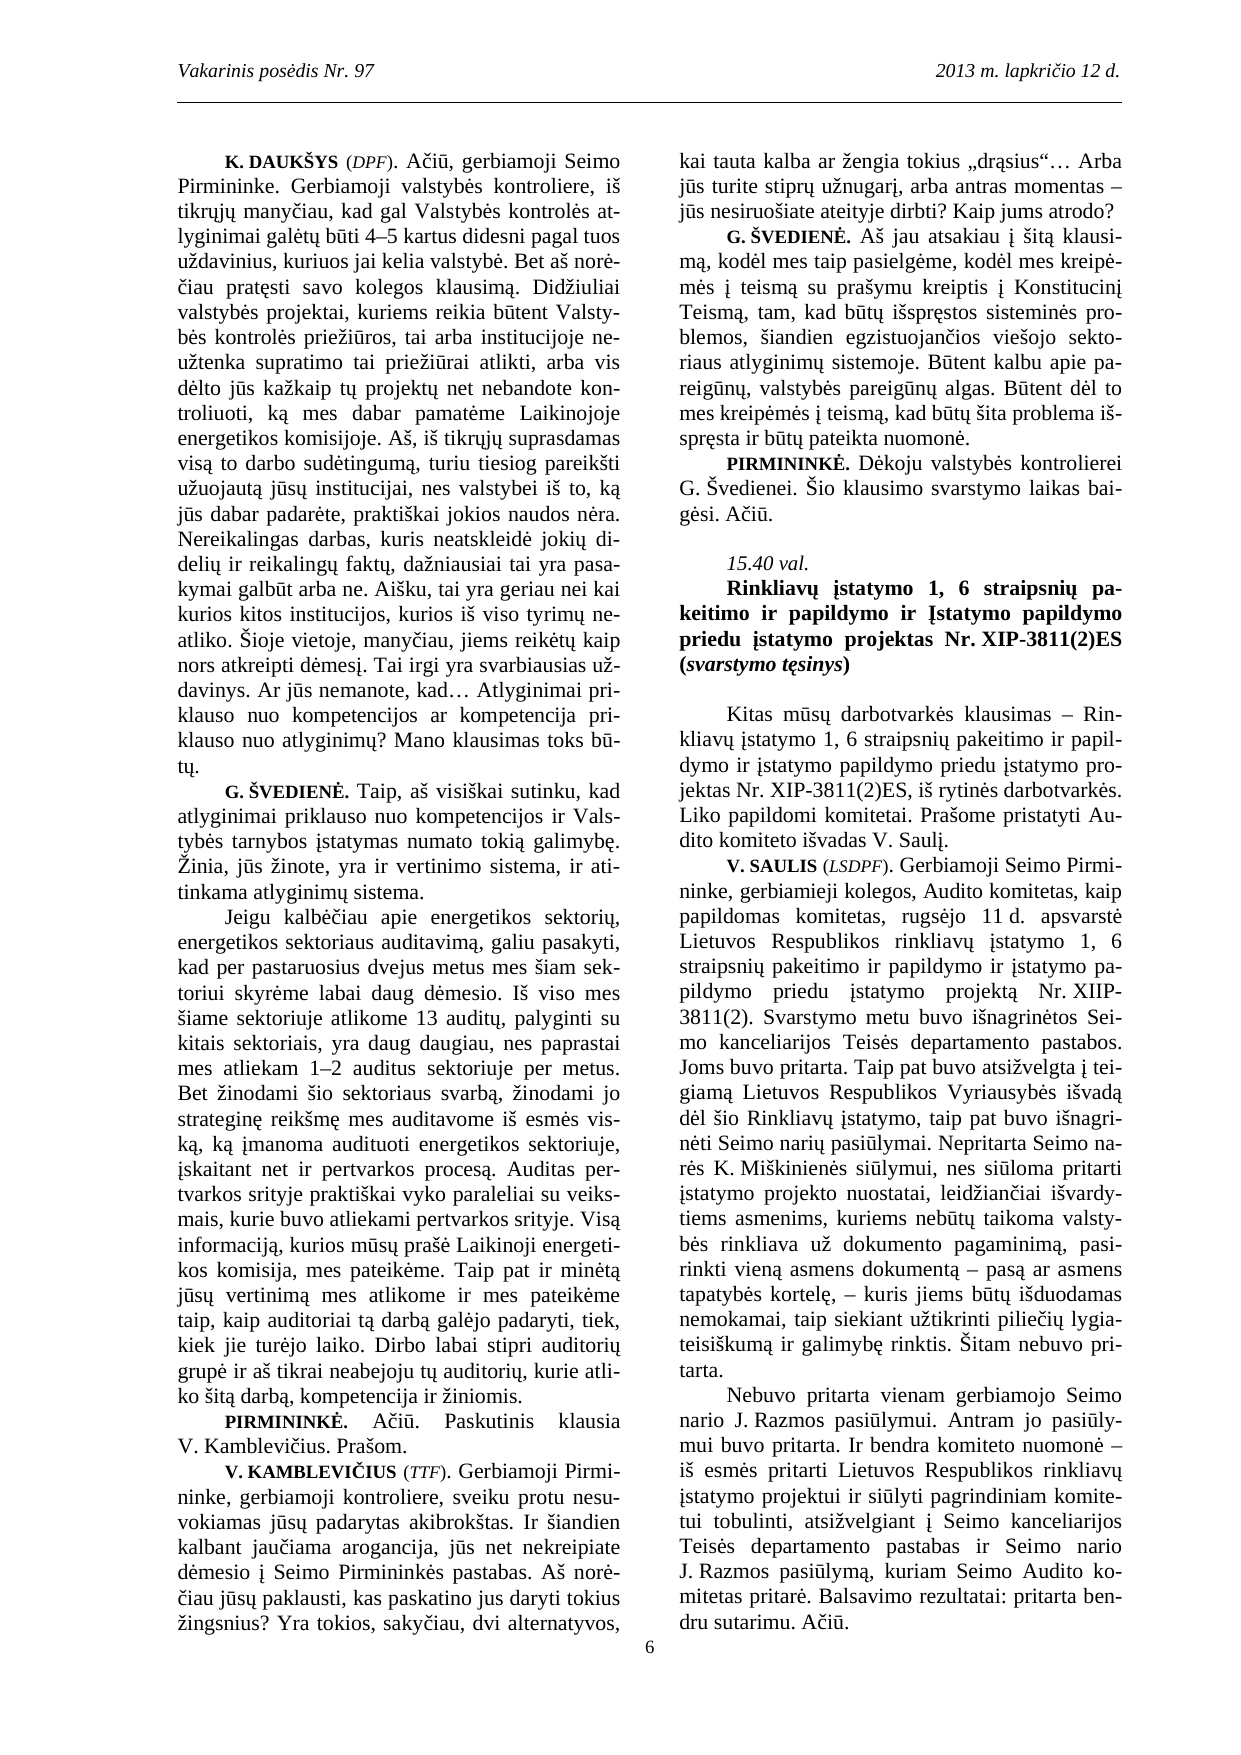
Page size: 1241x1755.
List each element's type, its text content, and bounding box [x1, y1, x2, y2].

text PIRMININKĖ. Dė­ko­ju vals­ty­bės kon­tro­lie­rei G. Šve­die­nei. Šio klau­si­mo svars­ty­mo lai­kas bai­gė­si. Ačiū. [679, 450, 1122, 526]
text kai tau­ta kal­ba ar žen­gia to­kius „drą­sius“… Ar­ba jūs tu­ri­te stip­rų už­nu­ga­rį, ar­ba ant­ras mo­men­tas – jūs ne­si­ruo­šia­te at­ei­ty­je dirb­ti? Kaip jums at­ro­do? [679, 148, 1122, 223]
text V. SAULIS (LSDPF). Ger­bia­mo­ji Sei­mo Pir­mi­nin­ke, ger­bia­mie­ji ko­le­gos, Au­di­to ko­mi­te­tas, kaip pa­pil­do­mas ko­mi­te­tas, rug­sė­jo 11 d. ap­svars­tė Lie­tu­vos Res­pub­li­kos rin­klia­vų įsta­ty­mo 1, 6 strai­­ps­nių pa­kei­ti­mo ir pa­pil­dy­mo ir įsta­ty­mo pa­pil­dy­mo prie­du įsta­ty­mo pro­jek­tą Nr. XIIP-3811(2). Svars­ty­mo me­tu bu­vo iš­nag­ri­nė­tos Sei­mo kan­ce­lia­ri­jos Tei­sės de­par­ta­men­to pa­sta­bos. Joms bu­vo pri­tar­ta. Taip pat bu­vo at­si­žvelg­ta į tei­gia­mą Lie­tu­vos Res­pub­li­kos Vy­riau­sy­bės iš­va­dą dėl šio Rin­klia­vų įsta­ty­mo, taip pat bu­vo iš­nag­ri­nė­ti Sei­mo na­rių pa­siū­ly­mai. Ne­pri­tar­ta Sei­mo na­rės K. Mi­š­ki­nie­nės siū­ly­mui, nes siū­lo­ma pri­tar­ti įsta­ty­mo pro­jek­to nuo­sta­tai, lei­džian­čiai iš­var­dy­tiems as­me­nims, ku­riems ne­bū­tų tai­ko­ma vals­ty­bės rin­klia­va už do­ku­men­to pa­ga­mi­ni­mą, pa­si­rink­ti vie­ną as­mens do­ku­men­tą – pa­są ar as­mens ta­pa­ty­bės kor­te­lę, – ku­ris jiems bū­tų iš­duo­da­mas ne­mo­ka­mai, taip sie­kiant už­tik­rin­ti pi­lie­čių ly­gia­tei­siš­ku­mą ir ga­li­my­bę rink­tis. Ši­tam ne­bu­vo pri­tar­ta. [679, 852, 1122, 1382]
text G. ŠVEDIENĖ. Taip, aš vi­siš­kai su­tin­ku, kad at­ly­gi­ni­mai pri­klau­so nuo kom­pe­ten­ci­jos ir Vals­ty­bės tar­ny­bos įsta­ty­mas nu­ma­to to­kią ga­li­my­bę. Ži­nia, jūs ži­no­te, yra ir ver­ti­ni­mo sis­te­ma, ir ati­tin­ka­ma at­ly­gi­ni­mų sis­te­ma. [177, 778, 620, 904]
text Jei­gu kal­bė­čiau apie ener­ge­ti­kos sek­to­rių, ener­ge­ti­kos sek­to­riaus au­di­ta­vi­mą, ga­liu pa­sa­ky­ti, kad per pas­ta­ruo­sius dve­jus me­tus mes šiam sek­to­riui sky­rė­me la­bai daug dė­me­sio. Iš vi­so mes šia­me sek­to­riu­je at­li­ko­me 13 au­di­tų, pa­ly­gin­ti su ki­tais sek­to­riais, yra daug dau­giau, nes pa­pras­tai mes at­lie­kam 1–2 au­di­tus sek­to­riu­je per me­tus. Bet ži­no­da­mi šio sek­to­riaus svar­bą, ži­no­da­mi jo stra­te­gi­nę reikš­mę mes au­di­ta­vo­me iš es­mės vis­ką, ką įma­no­ma au­di­tuo­ti ener­ge­ti­kos sek­to­riu­je, įskai­tant net ir per­tvar­kos pro­ce­są. Au­di­tas per­tvar­kos sri­ty­je prak­tiš­kai vy­ko pa­ra­le­liai su veiks­mais, ku­rie bu­vo at­lie­ka­mi per­tvar­kos sri­ty­je. Vi­są in­for­ma­ci­ją, ku­rios mū­sų pra­šė Lai­ki­no­ji ener­ge­ti­kos ko­mi­si­ja, mes pa­tei­kė­me. Taip pat ir mi­nė­tą jū­sų ver­ti­ni­mą mes at­li­ko­me ir mes pa­tei­kė­me taip, kaip au­di­to­riai tą dar­bą ga­lė­jo pa­da­ry­ti, tiek, kiek jie tu­rė­jo lai­ko. Dir­bo la­bai stip­ri au­di­to­rių gru­pė ir aš tik­rai ne­abe­jo­ju tų au­di­to­rių, ku­rie at­li­ko ši­tą dar­bą, kom­pe­ten­ci­ja ir ži­nio­mis. [177, 904, 620, 1408]
text V. KAMBLEVIČIUS (TTF). Ger­bia­mo­ji Pir­mi­nin­ke, ger­bia­mo­ji kon­tro­lie­re, svei­ku pro­tu ne­su­vo­kia­mas jū­sų pa­da­ry­tas aki­brokš­tas. Ir šian­dien kal­bant jau­čia­ma aro­gan­ci­ja, jūs net ne­krei­pia­te dė­me­sio į Sei­mo Pir­mi­nin­kės pa­sta­bas. Aš no­rė­čiau jū­sų pa­klaus­ti, kas pa­ska­ti­no jus da­ry­ti to­kius žings­nius? Yra to­kios, sa­ky­čiau, dvi al­ter­na­ty­vos, [177, 1458, 620, 1635]
text Ki­tas mū­sų dar­bo­tvarkės klau­si­mas – Rin­klia­vų įsta­ty­mo 1, 6 straips­nių pa­kei­ti­mo ir pa­pil­dy­mo ir įsta­ty­mo pa­pil­dy­mo prie­du įsta­ty­mo pro­jek­tas Nr. XIP-3811(2)ES, iš ry­ti­nės dar­bo­tvarkės. Li­ko pa­pil­do­mi ko­mi­te­tai. Pra­šo­me pri­sta­ty­ti Au­di­to ko­mi­te­to iš­va­das V. Sau­lį. [679, 701, 1122, 852]
text G. ŠVEDIENĖ. Aš jau at­sa­kiau į ši­tą klau­si­mą, ko­dėl mes taip pa­si­el­gė­me, ko­dėl mes krei­pė­mės į teis­mą su pra­šy­mu kreip­tis į Kon­sti­tu­ci­nį Teis­mą, tam, kad bū­tų iš­spręs­tos sis­te­mi­nės pro­ble­mos, šian­dien eg­zis­tuo­jan­čios vie­šo­jo sek­to­riaus at­ly­gi­ni­mų sis­te­mo­je. Bū­tent kal­bu apie pa­rei­gū­nų, vals­ty­bės pa­rei­gū­nų al­gas. Bū­tent dėl to mes krei­pė­mės į teis­mą, kad bū­tų ši­ta pro­ble­ma iš­spręs­ta ir bū­tų pa­teik­ta nuo­mo­nė. [679, 223, 1122, 450]
text K. DAUKŠYS (DPF). Ačiū, ger­bia­mo­ji Sei­mo Pir­mi­nin­ke. Ger­bia­mo­ji vals­ty­bės kon­tro­lie­re, iš tik­rų­jų ma­ny­čiau, kad gal Vals­ty­bės kon­tro­lės at­ly­gi­ni­mai ga­lė­tų bū­ti 4–5 kar­tus di­des­ni pa­gal tuos už­da­vi­nius, ku­riuos jai ke­lia vals­ty­bė. Bet aš no­rė­čiau pra­tęs­ti sa­vo ko­le­gos klau­si­mą. Di­džiu­liai vals­ty­bės pro­jek­tai, ku­riems rei­kia bū­tent Vals­ty­bės kon­tro­lės prie­žiū­ros, tai ar­ba ins­ti­tu­ci­jo­je ne­už­ten­ka su­pra­ti­mo tai prie­žiū­rai at­lik­ti, ar­ba vis dėl­to jūs kaž­kaip tų pro­jek­tų net ne­ban­do­te kon­tro­liuo­ti, ką mes da­bar pa­ma­tė­me Lai­ki­no­jo­je ener­ge­ti­kos ko­mi­si­jo­je. Aš, iš tik­rų­jų su­pras­da­mas vi­są to dar­bo su­dė­tin­gu­mą, tu­riu tie­siog pa­reikš­ti užuo­jau­tą jū­sų ins­ti­tu­ci­jai, nes vals­ty­bei iš to, ką jūs da­bar pa­da­rė­te, prak­tiš­kai jo­kios nau­dos nė­ra. Ne­rei­ka­lin­gas dar­bas, ku­ris ne­at­sklei­dė jo­kių di­de­lių ir rei­ka­lin­gų fak­tų, daž­niau­siai tai yra pa­sa­ky­mai gal­būt ar­ba ne. Aiš­ku, tai yra ge­riau nei kai ku­rios ki­tos ins­ti­tu­ci­jos, ku­rios iš vi­so ty­ri­mų ne­at­li­ko. Šio­je vie­to­je, ma­ny­čiau, jiems rei­kė­tų kaip nors at­kreip­ti dė­me­sį. Tai ir­gi yra svar­biau­sias už­da­vi­nys. Ar jūs ne­ma­no­te, kad… At­ly­gi­ni­mai pri­klau­so nuo kom­pe­ten­ci­jos ar kom­pe­ten­ci­ja pri­klau­so nuo at­ly­gi­ni­mų? Ma­no klau­si­mas toks bū­tų. [177, 148, 620, 778]
text 15.40 val. [726, 551, 1122, 575]
text Ne­bu­vo pri­tar­ta vie­nam ger­bia­mo­jo Sei­mo na­rio J. Raz­mos pa­siū­ly­mui. Ant­ram jo pa­siū­ly­mui bu­vo pri­tar­ta. Ir ben­dra ko­mi­te­to nuo­mo­nė – iš es­mės pri­tar­ti Lie­tu­vos Res­pub­li­kos rin­klia­vų įsta­ty­mo pro­jek­tui ir siū­ly­ti pa­grin­di­niam ko­mi­te­tui to­bu­lin­ti, at­si­žvel­giant į Sei­mo kan­ce­lia­ri­jos Tei­sės de­par­ta­men­to pa­sta­bas ir Sei­mo na­rio J. Raz­mos pa­siū­ly­mą, ku­riam Sei­mo Au­di­to ko­mi­te­tas pri­ta­rė. Bal­sa­vi­mo re­zul­ta­tai: pri­tar­ta ben­dru su­ta­ri­mu. Ačiū. [679, 1382, 1122, 1634]
text PIRMININKĖ. Ačiū. Pas­ku­ti­nis klau­sia V. Kam­ble­vi­čius. Pra­šom. [177, 1408, 620, 1458]
text Rin­klia­vų įsta­ty­mo 1, 6 straips­nių pa­keitimo ir pa­pil­dy­mo ir Įsta­ty­mo pa­pil­dy­mo prie­du įsta­ty­mo pro­jek­tas Nr. XIP-3811(2)ES (svars­ty­mo tęsinys) [679, 575, 1122, 676]
